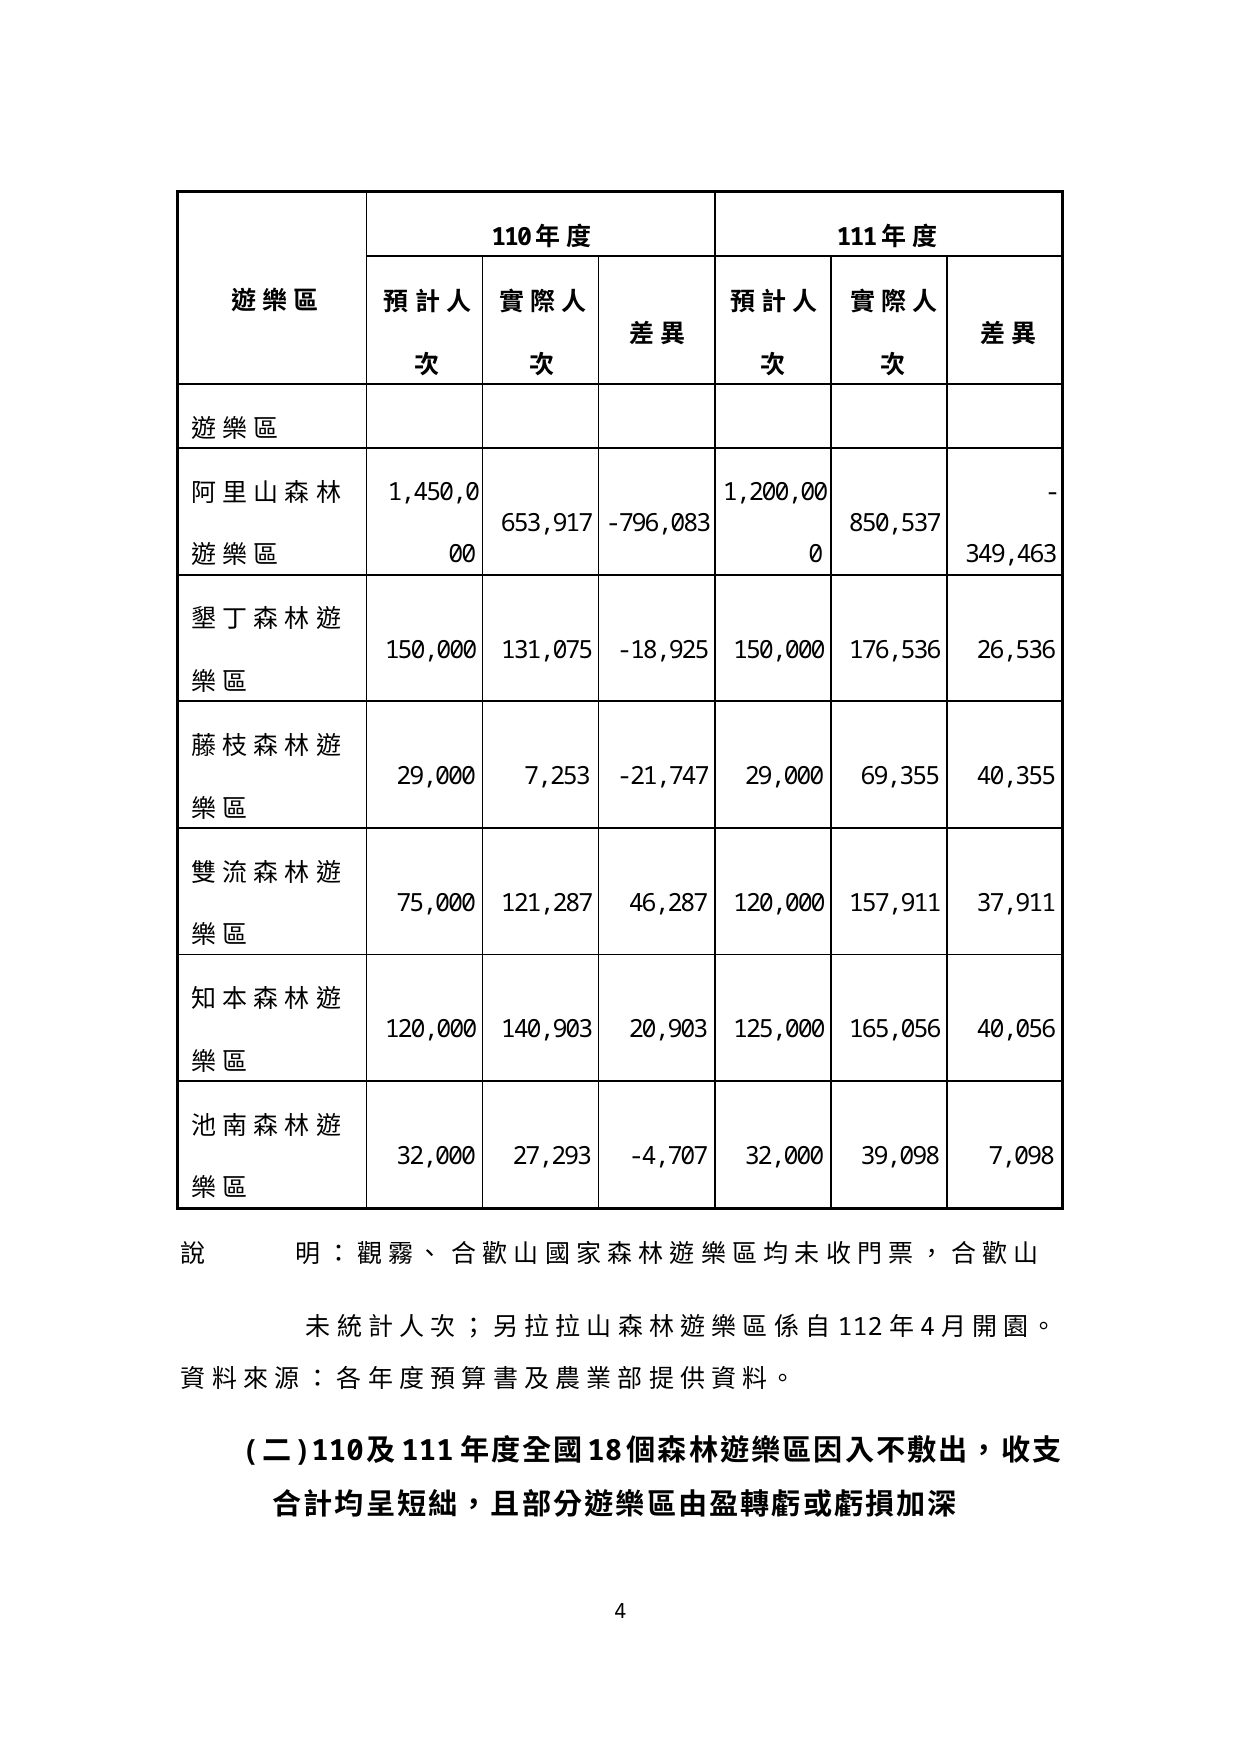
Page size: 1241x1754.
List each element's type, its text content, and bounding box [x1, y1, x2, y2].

table_cell 150,000 [716, 576, 830, 700]
table_cell 墾丁森林遊樂區 [179, 576, 366, 700]
table_cell 7,098 [948, 1082, 1061, 1207]
table_cell [716, 385, 830, 447]
table_cell 1,200,000 [716, 449, 830, 574]
table_cell 40,056 [948, 955, 1061, 1080]
table_cell 131,075 [483, 576, 598, 700]
table_cell 37,911 [948, 829, 1061, 953]
table_cell 雙流森林遊樂區 [179, 829, 366, 953]
table_cell 池南森林遊樂區 [179, 1082, 366, 1207]
table_cell [367, 385, 482, 447]
table_cell 29,000 [716, 702, 830, 827]
text 說 明：觀霧、合歡山國家森林遊樂區均未收門票，合歡山未統計人次；另拉拉山森林遊樂區係自112年4月開園。 [177, 1210, 1063, 1335]
table_cell 遊樂區 [179, 385, 366, 447]
table_header 110年度 [367, 193, 714, 255]
text 資料來源：各年度預算書及農業部提供資料。 [177, 1335, 1063, 1397]
table_cell 20,903 [599, 955, 714, 1080]
table_cell 阿里山森林遊樂區 [179, 449, 366, 574]
table_cell 39,098 [832, 1082, 946, 1207]
table_cell 120,000 [367, 955, 482, 1080]
table_cell 差異 [948, 257, 1061, 383]
table_cell 140,903 [483, 955, 598, 1080]
table_cell 7,253 [483, 702, 598, 827]
table_cell 121,287 [483, 829, 598, 953]
table_cell 29,000 [367, 702, 482, 827]
table_cell [832, 385, 946, 447]
table_cell 預計人次 [367, 257, 482, 383]
table_cell 46,287 [599, 829, 714, 953]
table_cell [599, 385, 714, 447]
table_header 111年度 [716, 193, 1061, 255]
table_cell 165,056 [832, 955, 946, 1080]
table_cell 150,000 [367, 576, 482, 700]
table_cell 32,000 [716, 1082, 830, 1207]
table_cell [948, 385, 1061, 447]
table_cell [483, 385, 598, 447]
table_cell 176,536 [832, 576, 946, 700]
table_cell 850,537 [832, 449, 946, 574]
table_cell -18,925 [599, 576, 714, 700]
table_cell 1,450,000 [367, 449, 482, 574]
table_cell -349,463 [948, 449, 1061, 574]
table_cell 藤枝森林遊樂區 [179, 702, 366, 827]
table_cell 差異 [599, 257, 714, 383]
table_cell 26,536 [948, 576, 1061, 700]
table_cell 32,000 [367, 1082, 482, 1207]
table_header 遊樂區 [179, 193, 366, 383]
table_cell 40,355 [948, 702, 1061, 827]
table_cell 653,917 [483, 449, 598, 574]
table_cell 實際人次 [832, 257, 946, 383]
table_cell 實際人次 [483, 257, 598, 383]
table_cell 120,000 [716, 829, 830, 953]
table_cell 27,293 [483, 1082, 598, 1207]
table_cell -4,707 [599, 1082, 714, 1207]
table_cell 69,355 [832, 702, 946, 827]
table_cell -796,083 [599, 449, 714, 574]
text (二)110及111年度全國18個森林遊樂區因入不敷出，收支合計均呈短絀，且部分遊樂區由盈轉虧或虧損加深 [236, 1397, 1063, 1522]
table_cell 知本森林遊樂區 [179, 955, 366, 1080]
table_cell 157,911 [832, 829, 946, 953]
table_cell 75,000 [367, 829, 482, 953]
table_cell -21,747 [599, 702, 714, 827]
table_cell 125,000 [716, 955, 830, 1080]
table_cell 預計人次 [716, 257, 830, 383]
